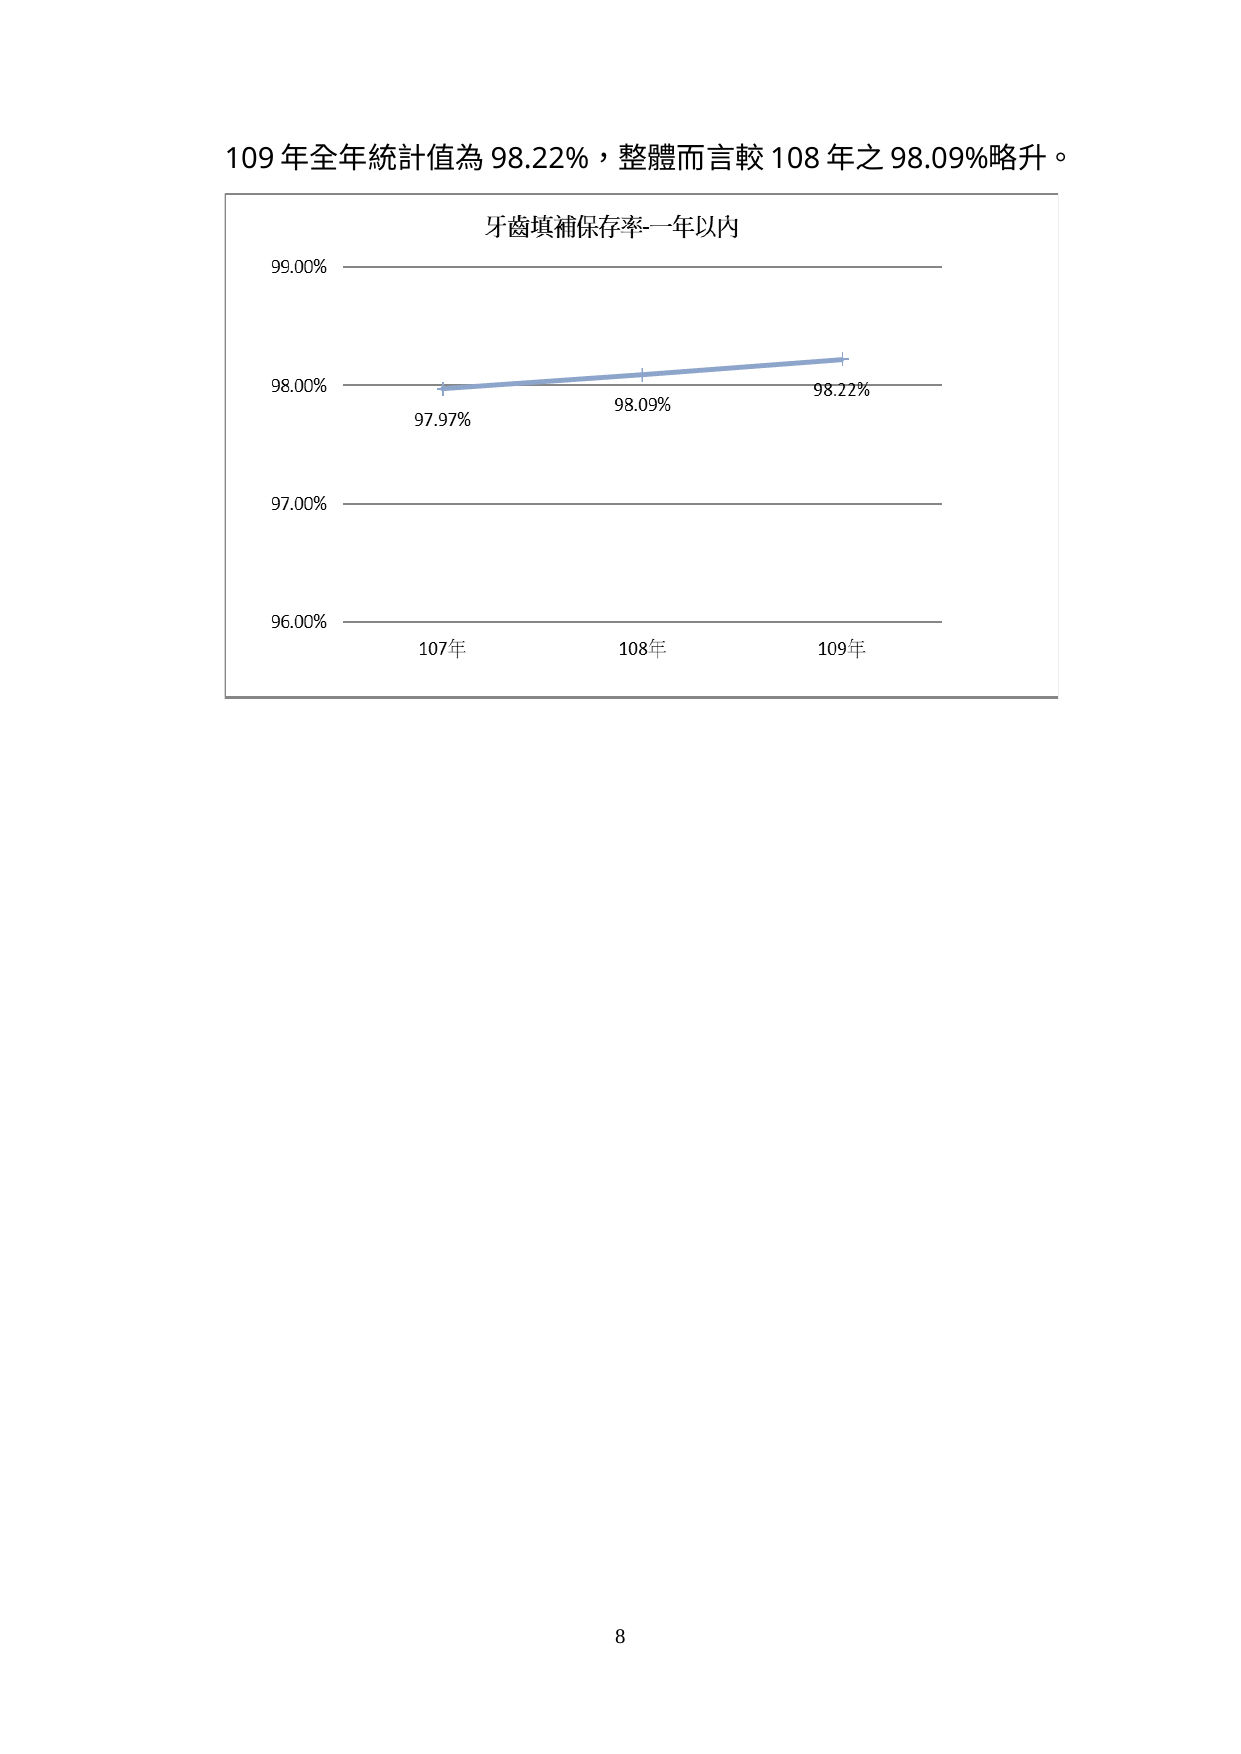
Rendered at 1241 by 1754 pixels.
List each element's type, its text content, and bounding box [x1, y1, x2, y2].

picture [224, 193, 1059, 699]
text 109年全年統計值為98.22%，整體而言較108年之98.09%略升。 [224, 118, 1075, 718]
